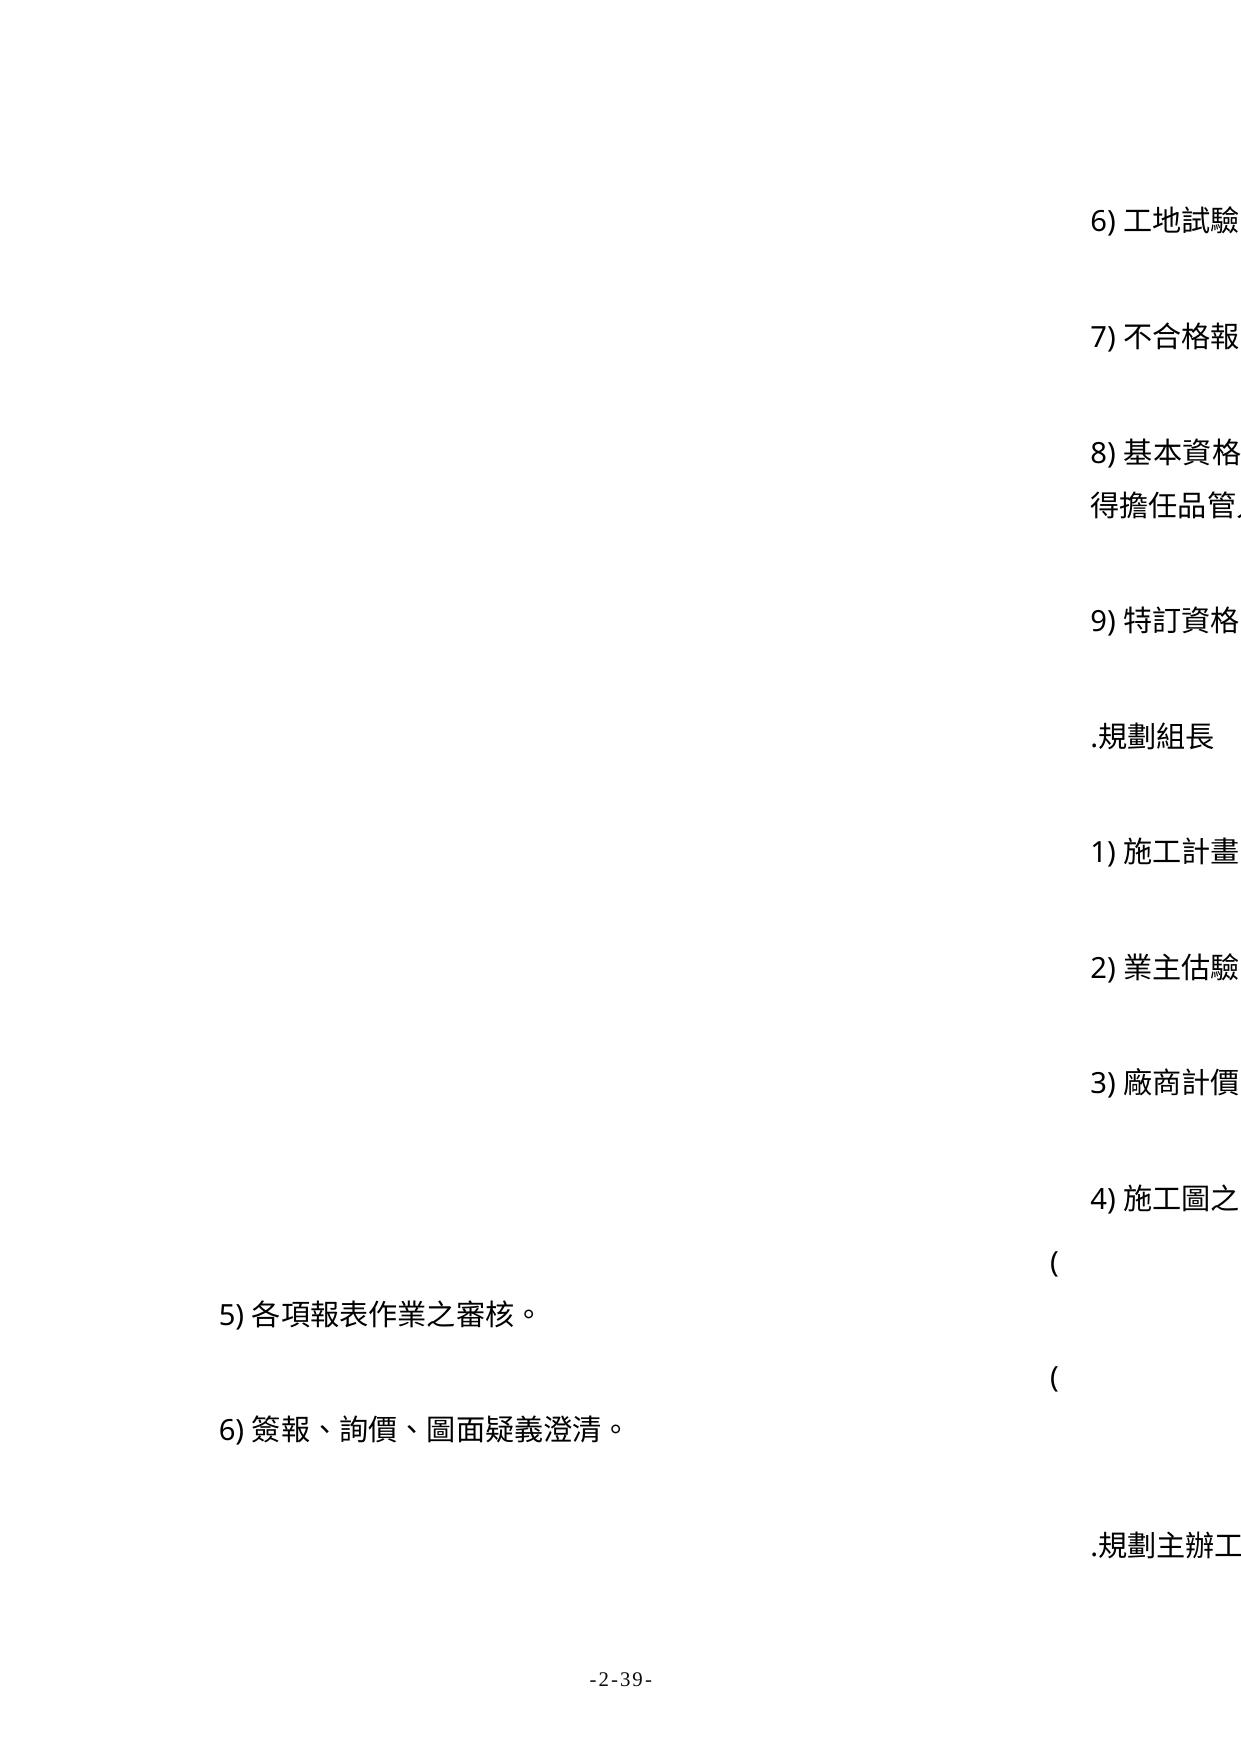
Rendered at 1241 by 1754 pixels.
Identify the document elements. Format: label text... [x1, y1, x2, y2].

text 7.規劃組長 [1090, 663, 1240, 756]
text (6) 工地試驗室管理督導。 [1090, 148, 1240, 240]
text (1) 施工計畫書及工程材料送審及制定。 [1090, 779, 1240, 871]
text (4) 施工圖之審核。 [1090, 1126, 1240, 1218]
text (2) 業主估驗審核。 [1090, 894, 1240, 987]
text 8.規劃主辦工程師 [1090, 1472, 1240, 1565]
text (7) 不合格報告之後續處理。 [1090, 263, 1240, 356]
text (5) 各項報表作業之審核。 [218, 1241, 1050, 1334]
text (6) 簽報、詢價、圖面疑義澄清。 [218, 1357, 1050, 1449]
text (3) 廠商計價之數量管制及審核。 [1090, 1010, 1240, 1102]
text (8) 基本資格：應接受行政院公共工程委員會或其委託訓練機構辦理之公共工程品質管理訓練課程，並取得結業證書；取得前開結業證書逾四年者，應再取得最近四年內之回訓證明，始得擔任品管人員。 [1090, 379, 1240, 524]
text (9) 特訂資格：品管工程師需為大專以上土木工程相關科系畢業，具有四年(碩士二年)以上土木工程經驗，其中至少二年(碩士一年)為工地品管經驗。 [1090, 547, 1240, 640]
